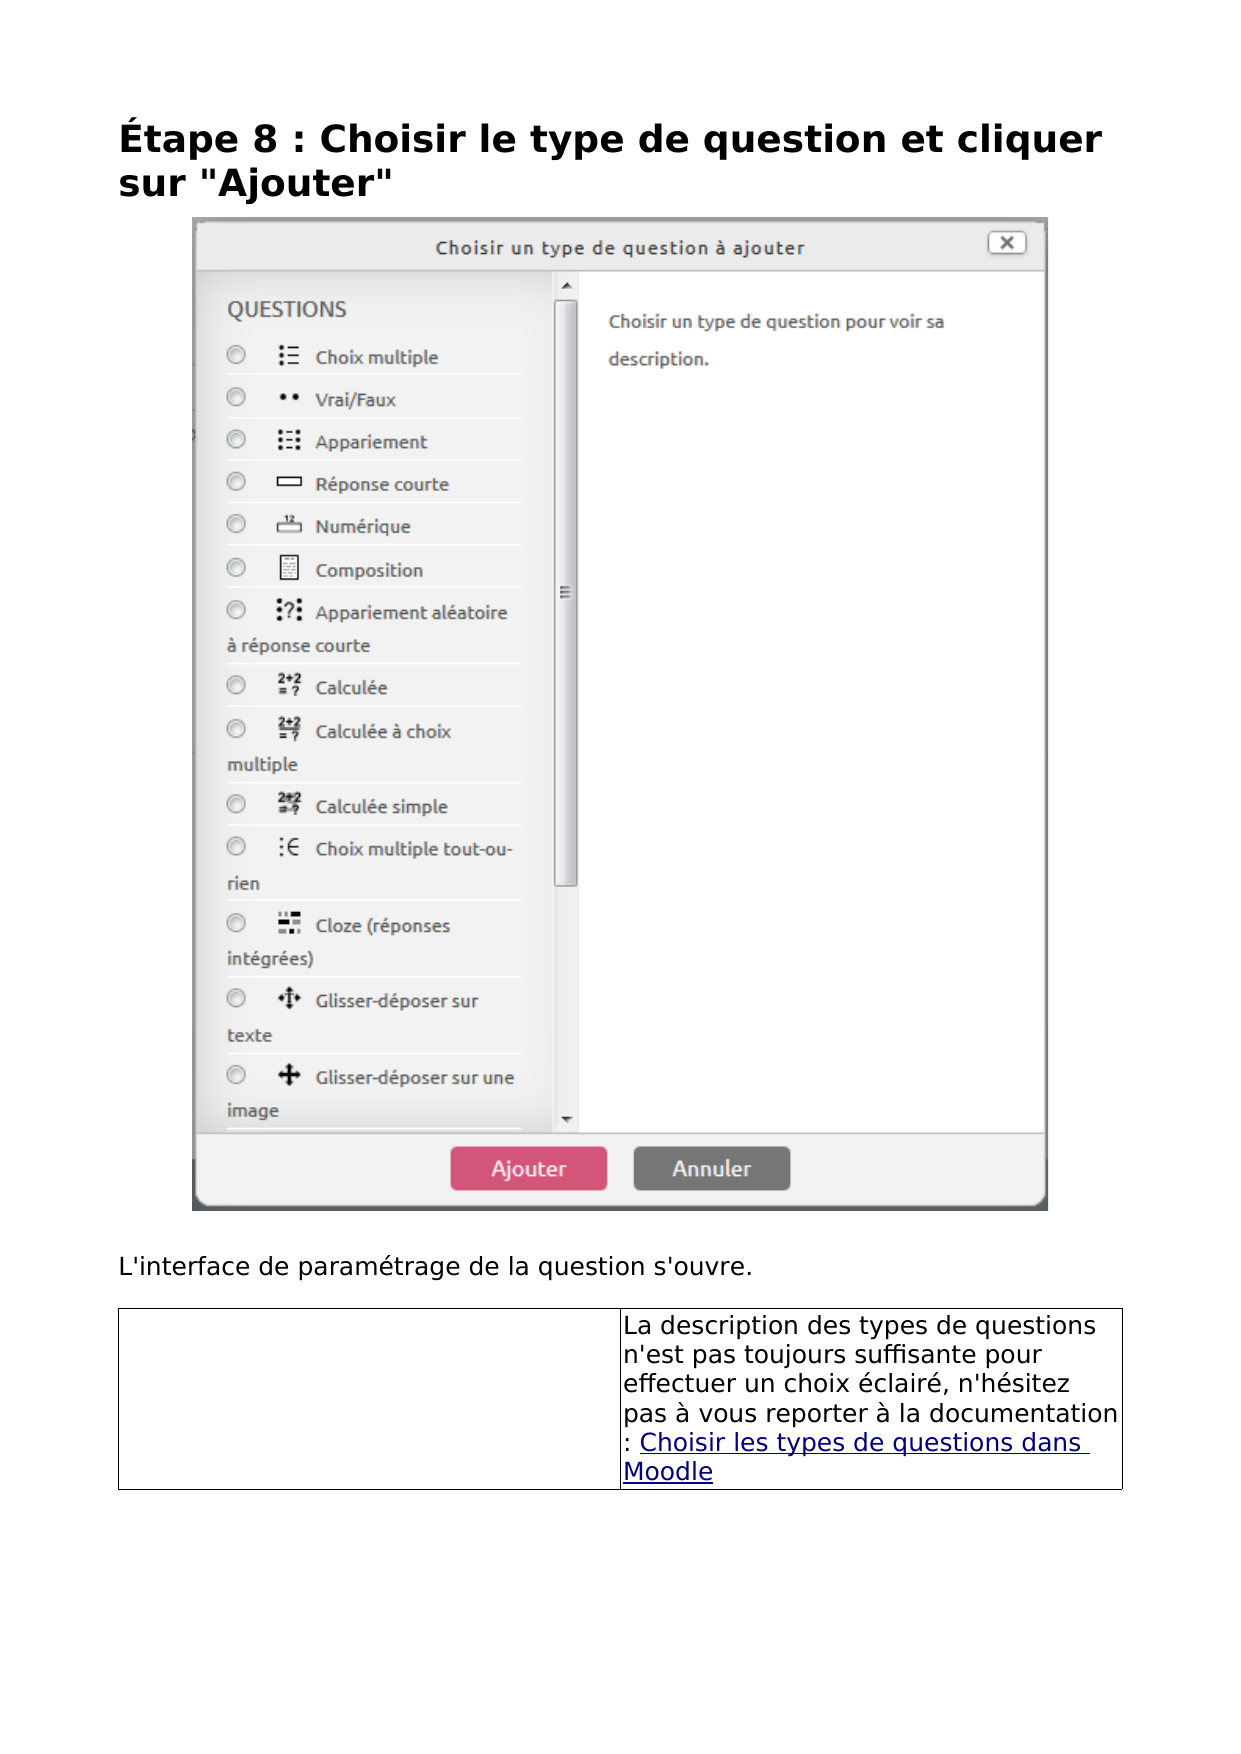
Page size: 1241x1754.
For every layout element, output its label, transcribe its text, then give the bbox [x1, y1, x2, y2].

text L'interface de paramétrage de la question s'ouvre. [118, 1252, 1122, 1281]
table_header [119, 1309, 620, 1489]
picture [192, 217, 1049, 1211]
subtitle Étape 8 : Choisir le type de question et cliquer sur "Ajouter" [118, 118, 1122, 205]
table_header La description des types de questions n'est pas toujours suffisante pour effectuer un choix éclairé, n'hésitez pas à vous reporter à la documentation : Choisir les types de questions dans Moodle [621, 1309, 1122, 1489]
